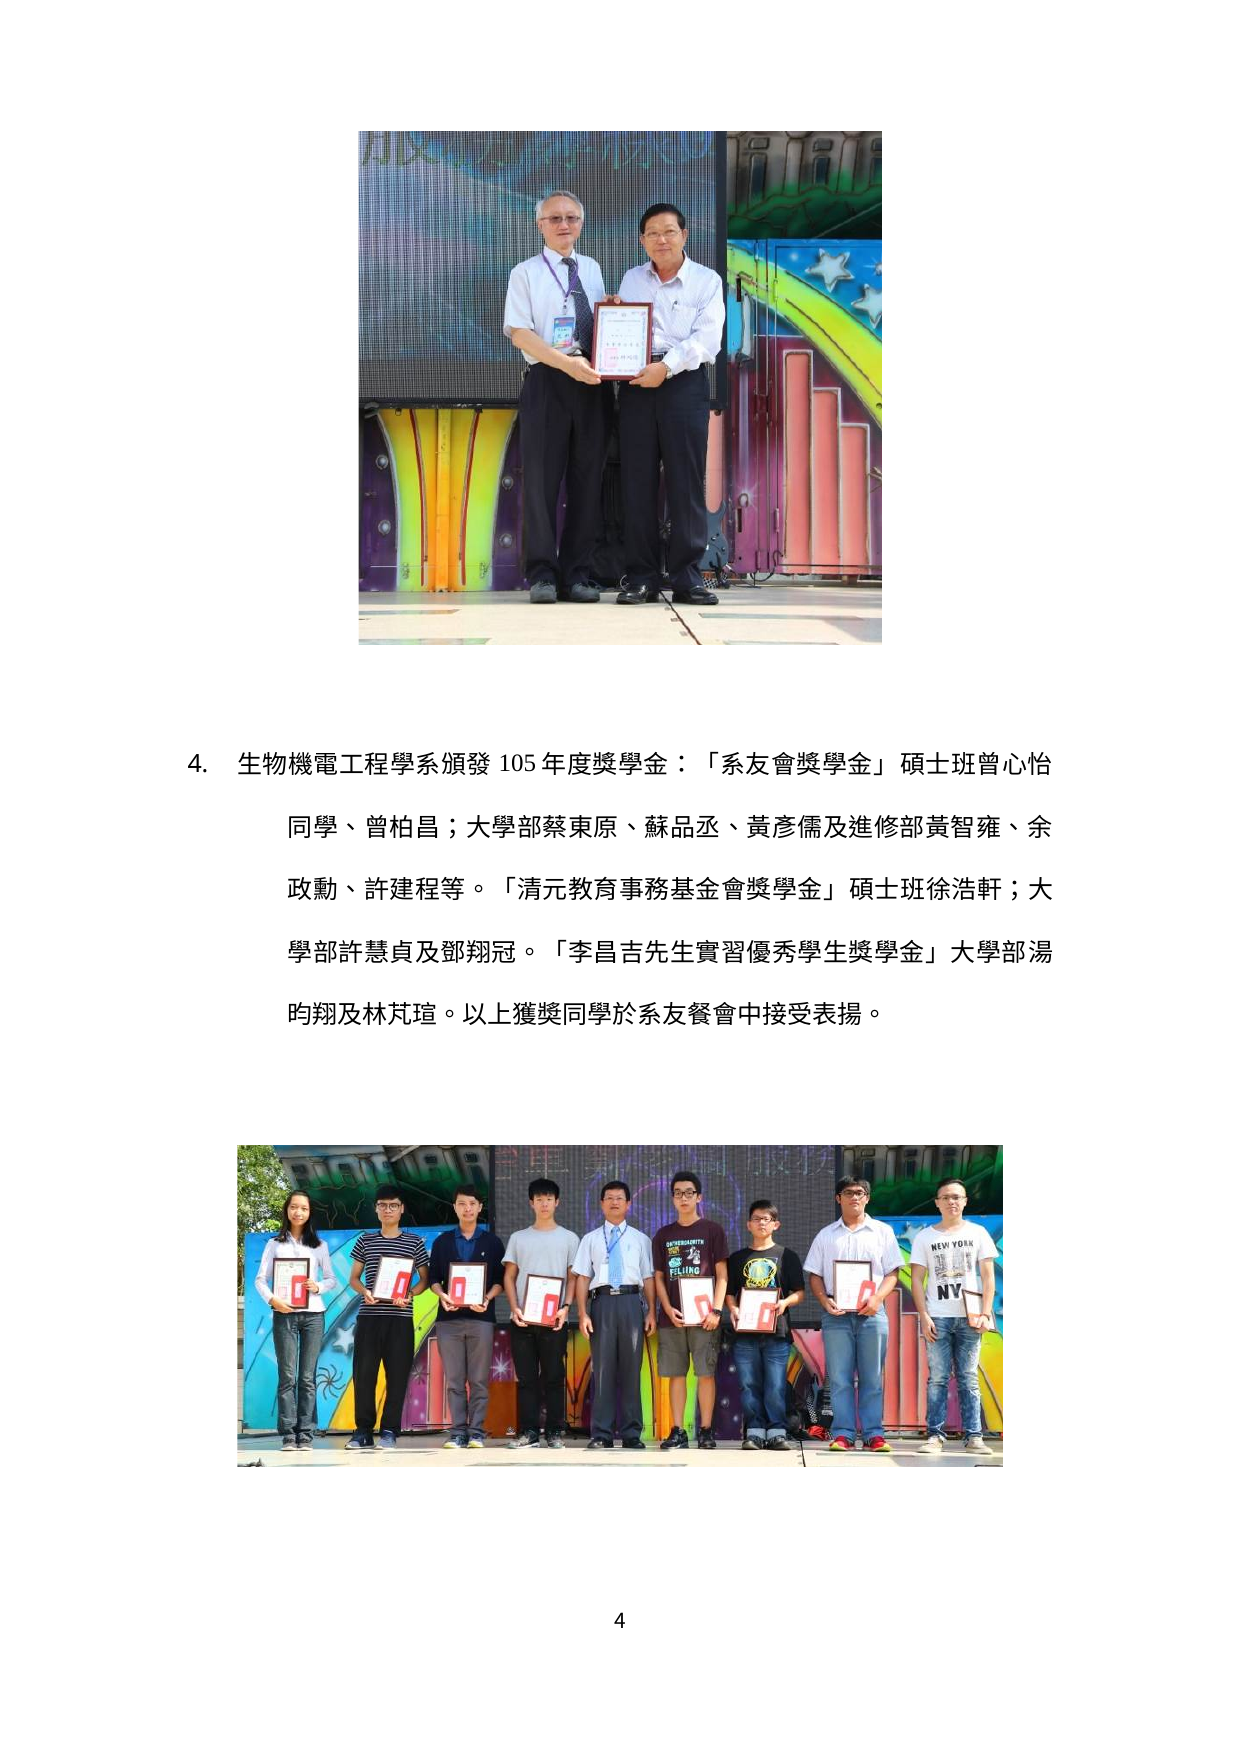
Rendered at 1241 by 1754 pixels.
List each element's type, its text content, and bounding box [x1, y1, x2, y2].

list 生物機電工程學系頒發105年度獎學金：「系友會獎學金」碩士班曾心怡同學、曾柏昌；大學部蔡東原、蘇品丞、黃彥儒及進修部黃智雍、余政勳、許建程等。「清元教育事務基金會獎學金」碩士班徐浩軒；大學部許慧貞及鄧翔冠。「李昌吉先生實習優秀學生獎學金」大學部湯昀翔及林芃瑄。以上獲奬同學於系友餐會中接受表揚。 [187, 721, 1053, 1034]
